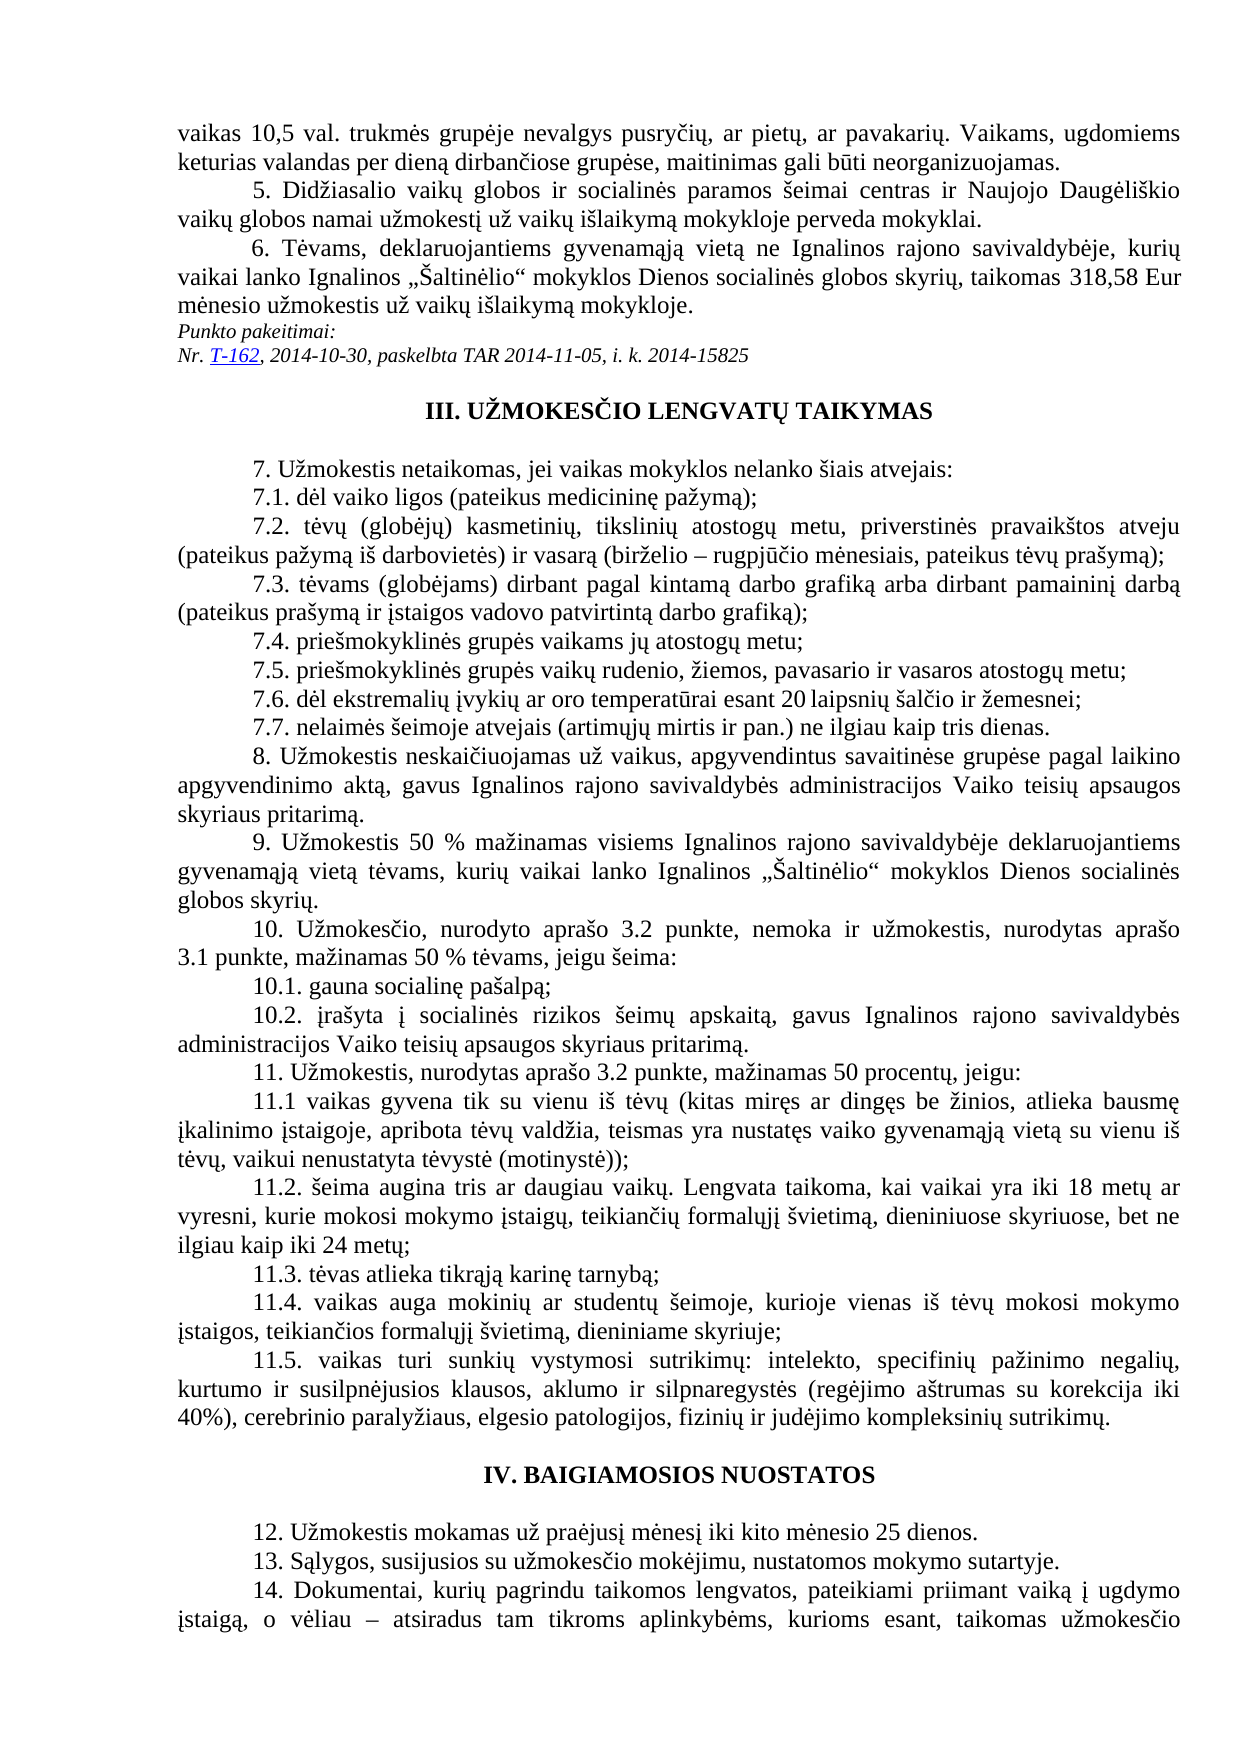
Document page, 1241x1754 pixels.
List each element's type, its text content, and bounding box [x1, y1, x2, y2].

text 7. Užmokestis netaikomas, jei vaikas mokyklos nelanko šiais atvejais: [177, 454, 1181, 482]
text 11.5. vaikas turi sunkių vystymosi sutrikimų: intelekto, specifinių pažinimo negalių, kurtumo ir susilpnėjusios klausos, aklumo ir silpnaregystės (regėjimo aštrumas su korekcija iki 40%), cerebrinio paralyžiaus, elgesio patologijos, fizinių ir judėjimo kompleksinių sutrikimų. [177, 1345, 1181, 1431]
text IV. BAIGIAMOSIOS NUOSTATOS [177, 1460, 1181, 1489]
text Nr. T-162, 2014-10-30, paskelbta TAR 2014-11-05, i. k. 2014-15825 [177, 343, 1181, 367]
text 10.1. gauna socialinę pašalpą; [177, 971, 1181, 1000]
text III. UŽMOKESČIO LENGVATŲ TAIKYMAS [177, 396, 1181, 425]
text 11.2. šeima augina tris ar daugiau vaikų. Lengvata taikoma, kai vaikai yra iki 18 metų ar vyresni, kurie mokosi mokymo įstaigų, teikiančių formalųjį švietimą, dieniniuose skyriuose, bet ne ilgiau kaip iki 24 metų; [177, 1172, 1181, 1259]
text 7.1. dėl vaiko ligos (pateikus medicininę pažymą); [177, 482, 1181, 511]
text 7.2. tėvų (globėjų) kasmetinių, tikslinių atostogų metu, priverstinės pravaikštos atveju (pateikus pažymą iš darbovietės) ir vasarą (birželio – rugpjūčio mėnesiais, pateikus tėvų prašymą); [177, 511, 1181, 569]
text 7.6. dėl ekstremalių įvykių ar oro temperatūrai esant 20 laipsnių šalčio ir žemesnei; [177, 684, 1181, 712]
text 12. Užmokestis mokamas už praėjusį mėnesį iki kito mėnesio 25 dienos. [177, 1517, 1181, 1546]
text 8. Užmokestis neskaičiuojamas už vaikus, apgyvendintus savaitinėse grupėse pagal laikino apgyvendinimo aktą, gavus Ignalinos rajono savivaldybės administracijos Vaiko teisių apsaugos skyriaus pritarimą. [177, 741, 1181, 827]
text 7.3. tėvams (globėjams) dirbant pagal kintamą darbo grafiką arba dirbant pamaininį darbą (pateikus prašymą ir įstaigos vadovo patvirtintą darbo grafiką); [177, 569, 1181, 626]
text 11.4. vaikas auga mokinių ar studentų šeimoje, kurioje vienas iš tėvų mokosi mokymo įstaigos, teikiančios formalųjį švietimą, dieniniame skyriuje; [177, 1287, 1181, 1345]
text 7.4. priešmokyklinės grupės vaikams jų atostogų metu; [177, 626, 1181, 655]
text Punkto pakeitimai: [177, 319, 1181, 343]
text 7.5. priešmokyklinės grupės vaikų rudenio, žiemos, pavasario ir vasaros atostogų metu; [177, 655, 1181, 684]
text 11.1 vaikas gyvena tik su vienu iš tėvų (kitas miręs ar dingęs be žinios, atlieka bausmę įkalinimo įstaigoje, apribota tėvų valdžia, teismas yra nustatęs vaiko gyvenamąją vietą su vienu iš tėvų, vaikui nenustatyta tėvystė (motinystė)); [177, 1086, 1181, 1172]
text 9. Užmokestis 50 % mažinamas visiems Ignalinos rajono savivaldybėje deklaruojantiems gyvenamąją vietą tėvams, kurių vaikai lanko Ignalinos „Šaltinėlio“ mokyklos Dienos socialinės globos skyrių. [177, 827, 1181, 914]
text 14. Dokumentai, kurių pagrindu taikomos lengvatos, pateikiami priimant vaiką į ugdymo įstaigą, o vėliau – atsiradus tam tikroms aplinkybėms, kurioms esant, taikomas užmokesčio [177, 1575, 1181, 1632]
text 13. Sąlygos, susijusios su užmokesčio mokėjimu, nustatomos mokymo sutartyje. [177, 1546, 1181, 1575]
text vaikas 10,5 val. trukmės grupėje nevalgys pusryčių, ar pietų, ar pavakarių. Vaikams, ugdomiems keturias valandas per dieną dirbančiose grupėse, maitinimas gali būti neorganizuojamas. [177, 118, 1181, 176]
text 10. Užmokesčio, nurodyto aprašo 3.2 punkte, nemoka ir užmokestis, nurodytas aprašo 3.1 punkte, mažinamas 50 % tėvams, jeigu šeima: [177, 914, 1181, 971]
text 5. Didžiasalio vaikų globos ir socialinės paramos šeimai centras ir Naujojo Daugėliškio vaikų globos namai užmokestį už vaikų išlaikymą mokykloje perveda mokyklai. [177, 176, 1181, 233]
text 10.2. įrašyta į socialinės rizikos šeimų apskaitą, gavus Ignalinos rajono savivaldybės administracijos Vaiko teisių apsaugos skyriaus pritarimą. [177, 1000, 1181, 1057]
text 11.3. tėvas atlieka tikrąją karinę tarnybą; [177, 1259, 1181, 1287]
text 11. Užmokestis, nurodytas aprašo 3.2 punkte, mažinamas 50 procentų, jeigu: [177, 1057, 1181, 1086]
text 7.7. nelaimės šeimoje atvejais (artimųjų mirtis ir pan.) ne ilgiau kaip tris dienas. [177, 712, 1181, 741]
text 6. Tėvams, deklaruojantiems gyvenamąją vietą ne Ignalinos rajono savivaldybėje, kurių vaikai lanko Ignalinos „Šaltinėlio“ mokyklos Dienos socialinės globos skyrių, taikomas 318,58 Eur mėnesio užmokestis už vaikų išlaikymą mokykloje. [177, 233, 1181, 319]
